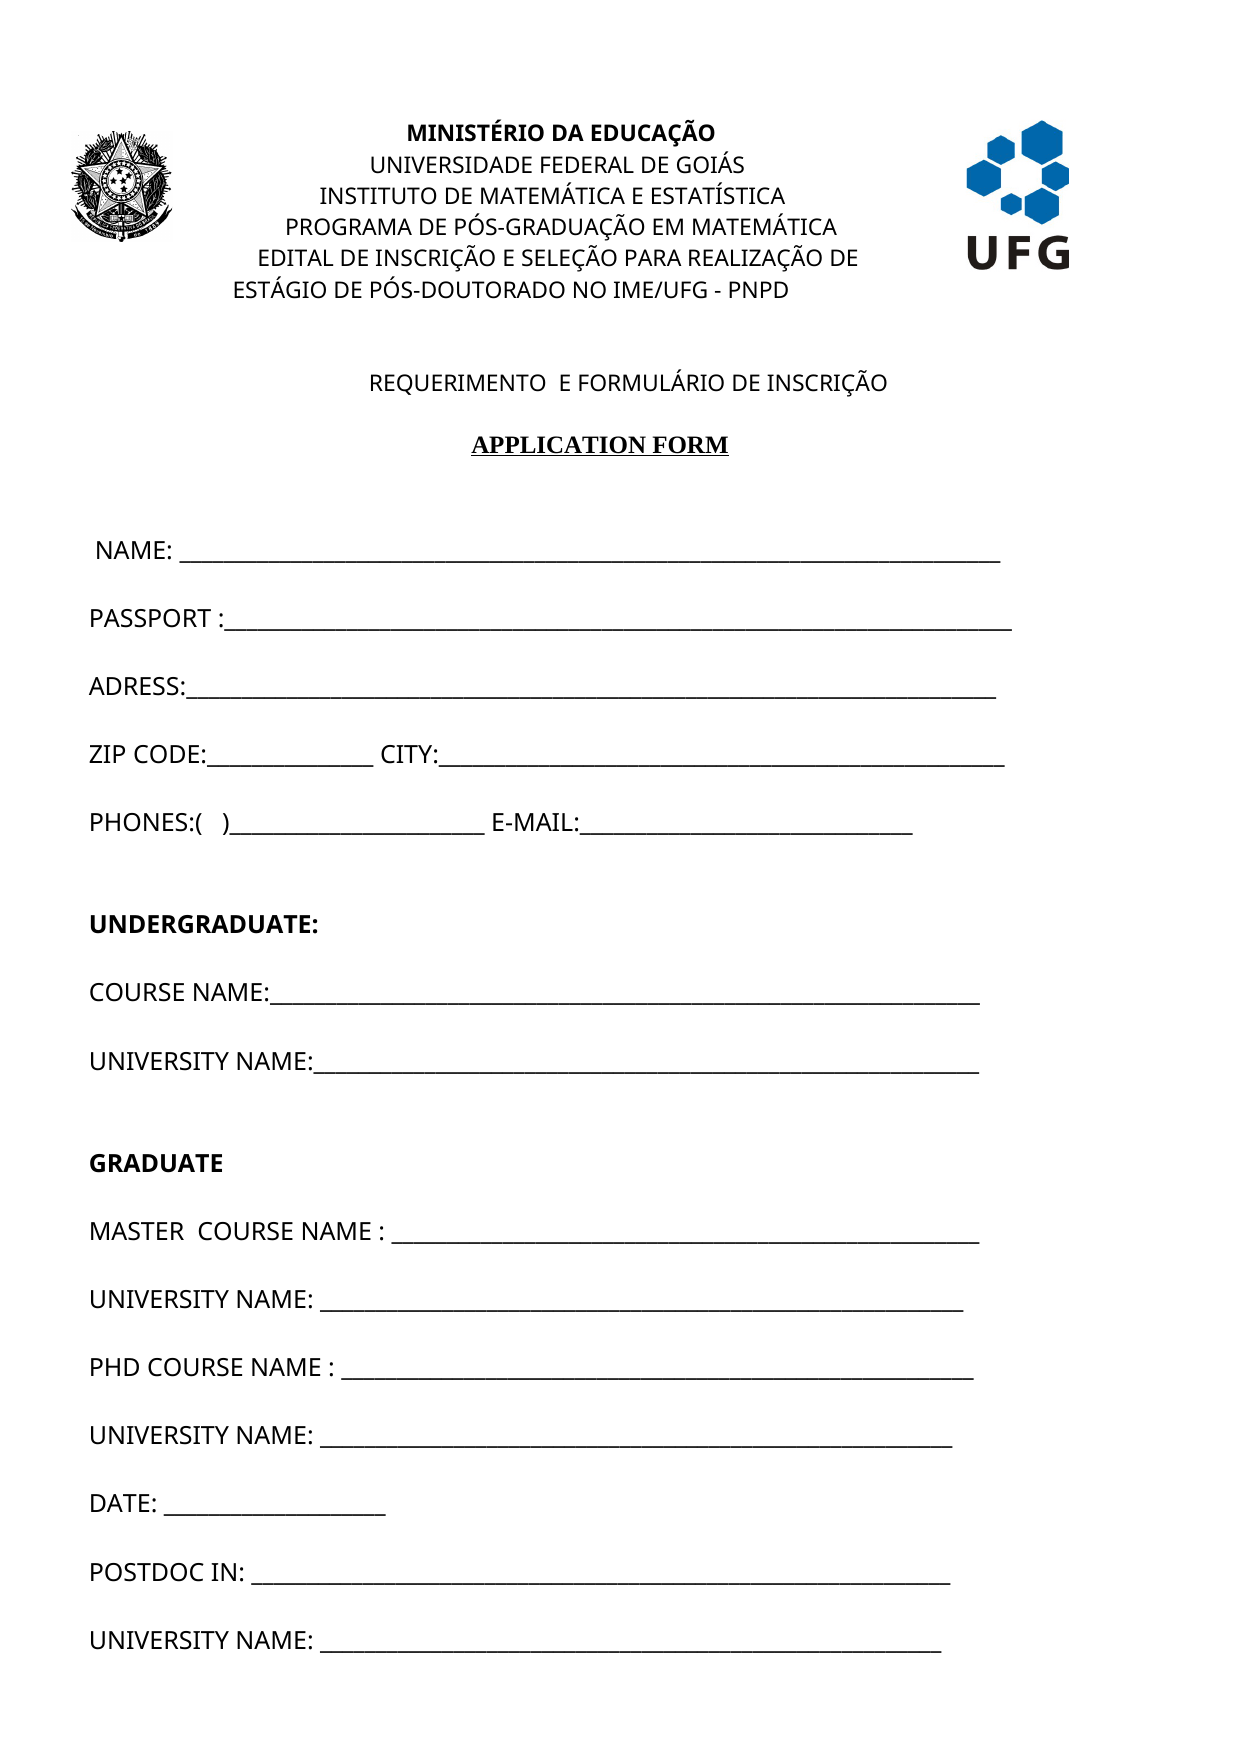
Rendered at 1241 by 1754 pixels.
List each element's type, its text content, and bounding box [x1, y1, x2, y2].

text DATE: ____________________ [88, 1486, 1152, 1520]
text UNIVERSITY NAME: _________________________________________________________ [88, 1418, 1152, 1452]
table_header MINISTÉRIO DA EDUCAÇÃO UNIVERSIDADE FEDERAL DE GOIÁS INSTITUTO DE MATEMÁTICA E ESTATÍSTICA PROGRAMA DE PÓS-GRADUAÇÃO EM MATEMÁTICA EDITAL DE INSCRIÇÃO E SELEÇÃO PARA REALIZAÇÃO DE ESTÁGIO DE PÓS-DOUTORADO NO IME/UFG - PNPD REQUERIMENTO E FORMULÁRIO DE INSCRIÇÃO [89, 89, 1168, 430]
text UNDERGRADUATE: [88, 907, 1152, 941]
text ADRESS:_________________________________________________________________________ [88, 668, 1152, 703]
text PHONES:( )_______________________ E-MAIL:______________________________ [88, 805, 1152, 839]
table_header [1168, 89, 1176, 430]
text PASSPORT :_______________________________________________________________________ [88, 600, 1152, 634]
text UNIVERSITY NAME: ________________________________________________________ [88, 1622, 1152, 1656]
text UNIVERSITY NAME:____________________________________________________________ [88, 1043, 1152, 1077]
text APPLICATION FORM [88, 430, 1111, 458]
text GRADUATE [88, 1145, 1152, 1179]
text COURSE NAME:________________________________________________________________ [88, 975, 1152, 1009]
text NAME: __________________________________________________________________________ [88, 532, 1152, 566]
picture [934, 90, 1101, 300]
text ZIP CODE:_______________ CITY:___________________________________________________ [88, 737, 1152, 771]
text UNIVERSITY NAME: __________________________________________________________ [88, 1282, 1152, 1316]
text MASTER COURSE NAME : _____________________________________________________ [88, 1213, 1152, 1248]
text PHD COURSE NAME : _________________________________________________________ [88, 1350, 1152, 1384]
text POSTDOC IN: _______________________________________________________________ [88, 1554, 1152, 1588]
